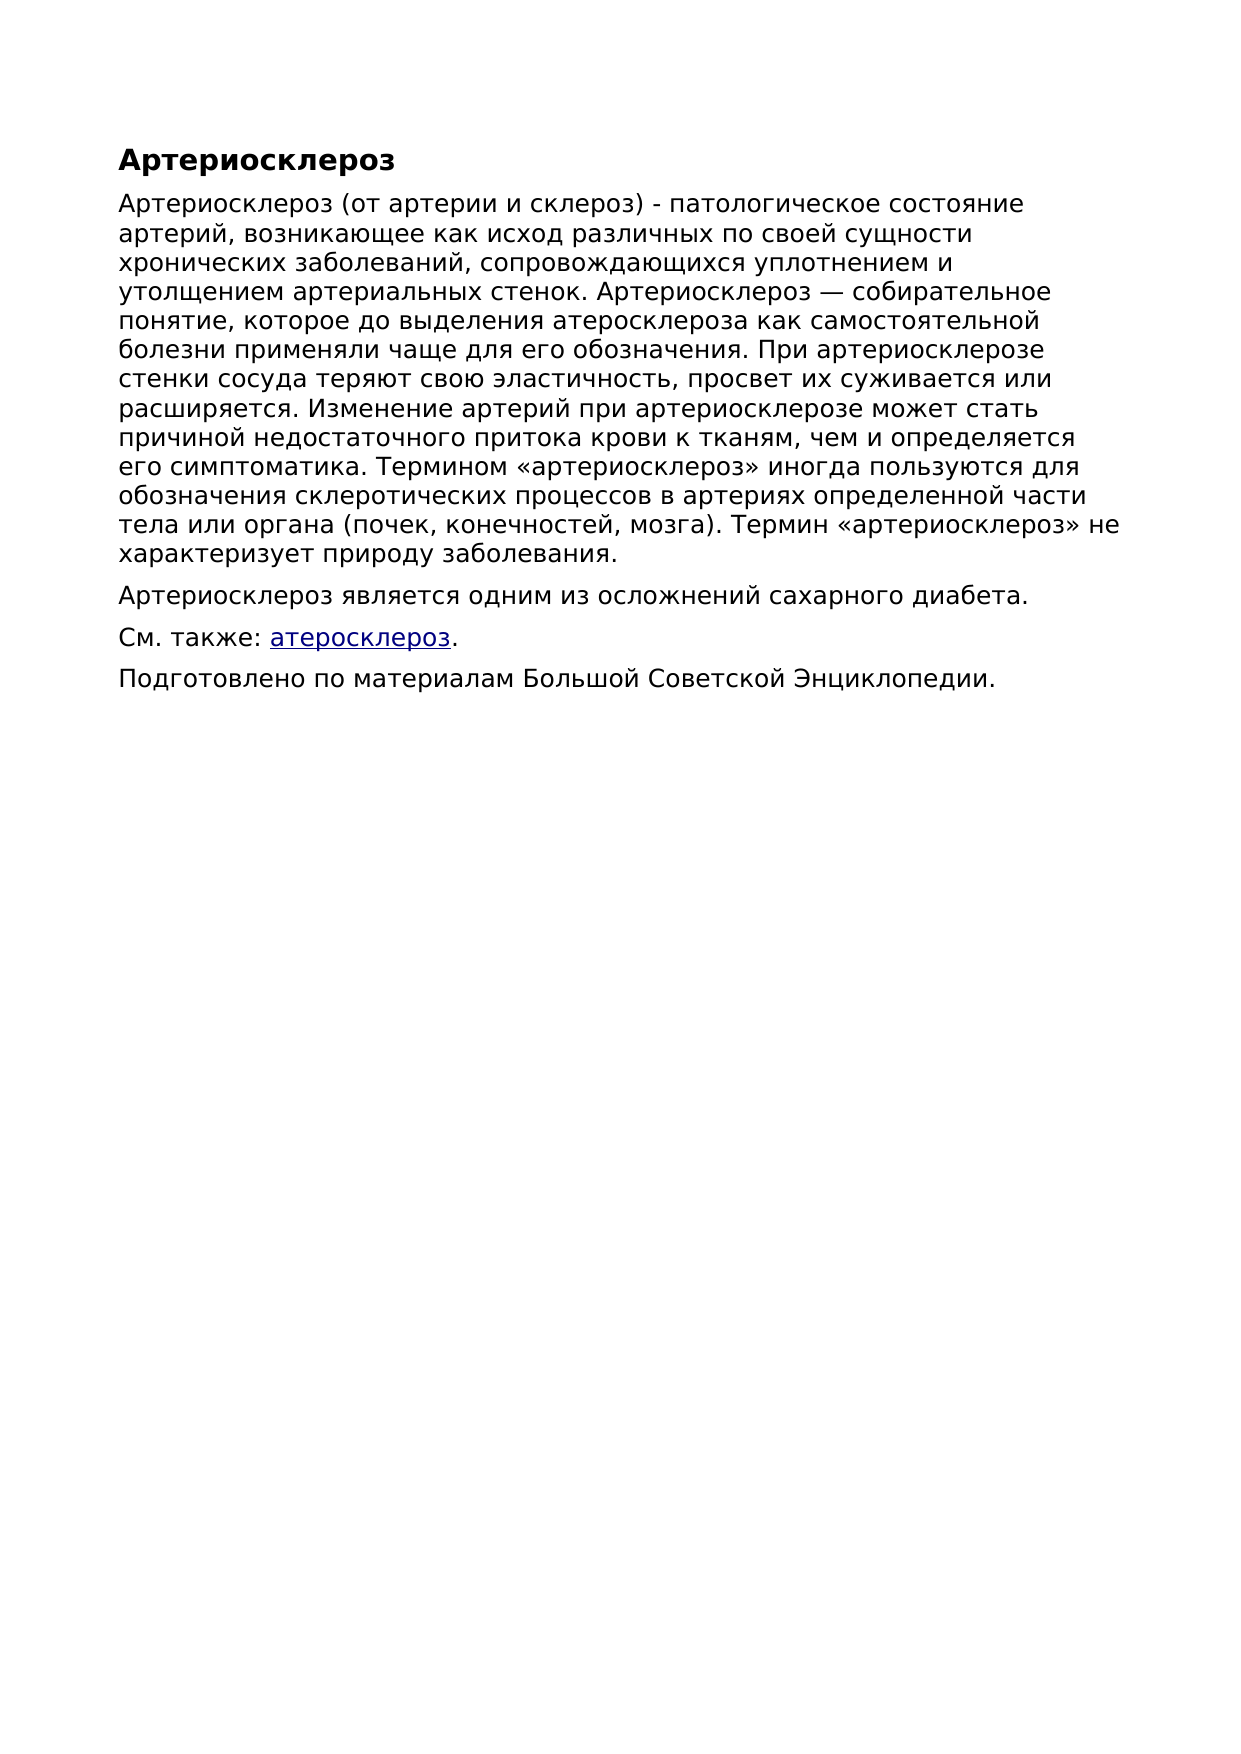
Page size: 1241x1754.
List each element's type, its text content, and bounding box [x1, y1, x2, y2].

text Артериосклероз является одним из осложнений сахарного диабета. [118, 581, 1122, 610]
text Артериосклероз (от артерии и склероз) - патологическое состояние артерий, возникающее как исход различных по своей сущности хронических заболеваний, сопровождающихся уплотнением и утолщением артериальных стенок. Артериосклероз — собирательное понятие, которое до выделения атеросклероза как самостоятельной болезни применяли чаще для его обозначения. При артериосклерозе стенки сосуда теряют свою эластичность, просвет их суживается или расширяется. Изменение артерий при артериосклерозе может стать причиной недостаточного притока крови к тканям, чем и определяется его симптоматика. Термином «артериосклероз» иногда пользуются для обозначения склеротических процессов в артериях определенной части тела или органа (почек, конечностей, мозга). Термин «артериосклероз» не характеризует природу заболевания. [118, 189, 1122, 569]
text См. также: атеросклероз. [118, 623, 1122, 652]
subtitle Артериосклероз [118, 143, 1122, 177]
text Подготовлено по материалам Большой Советской Энциклопедии. [118, 664, 1122, 694]
